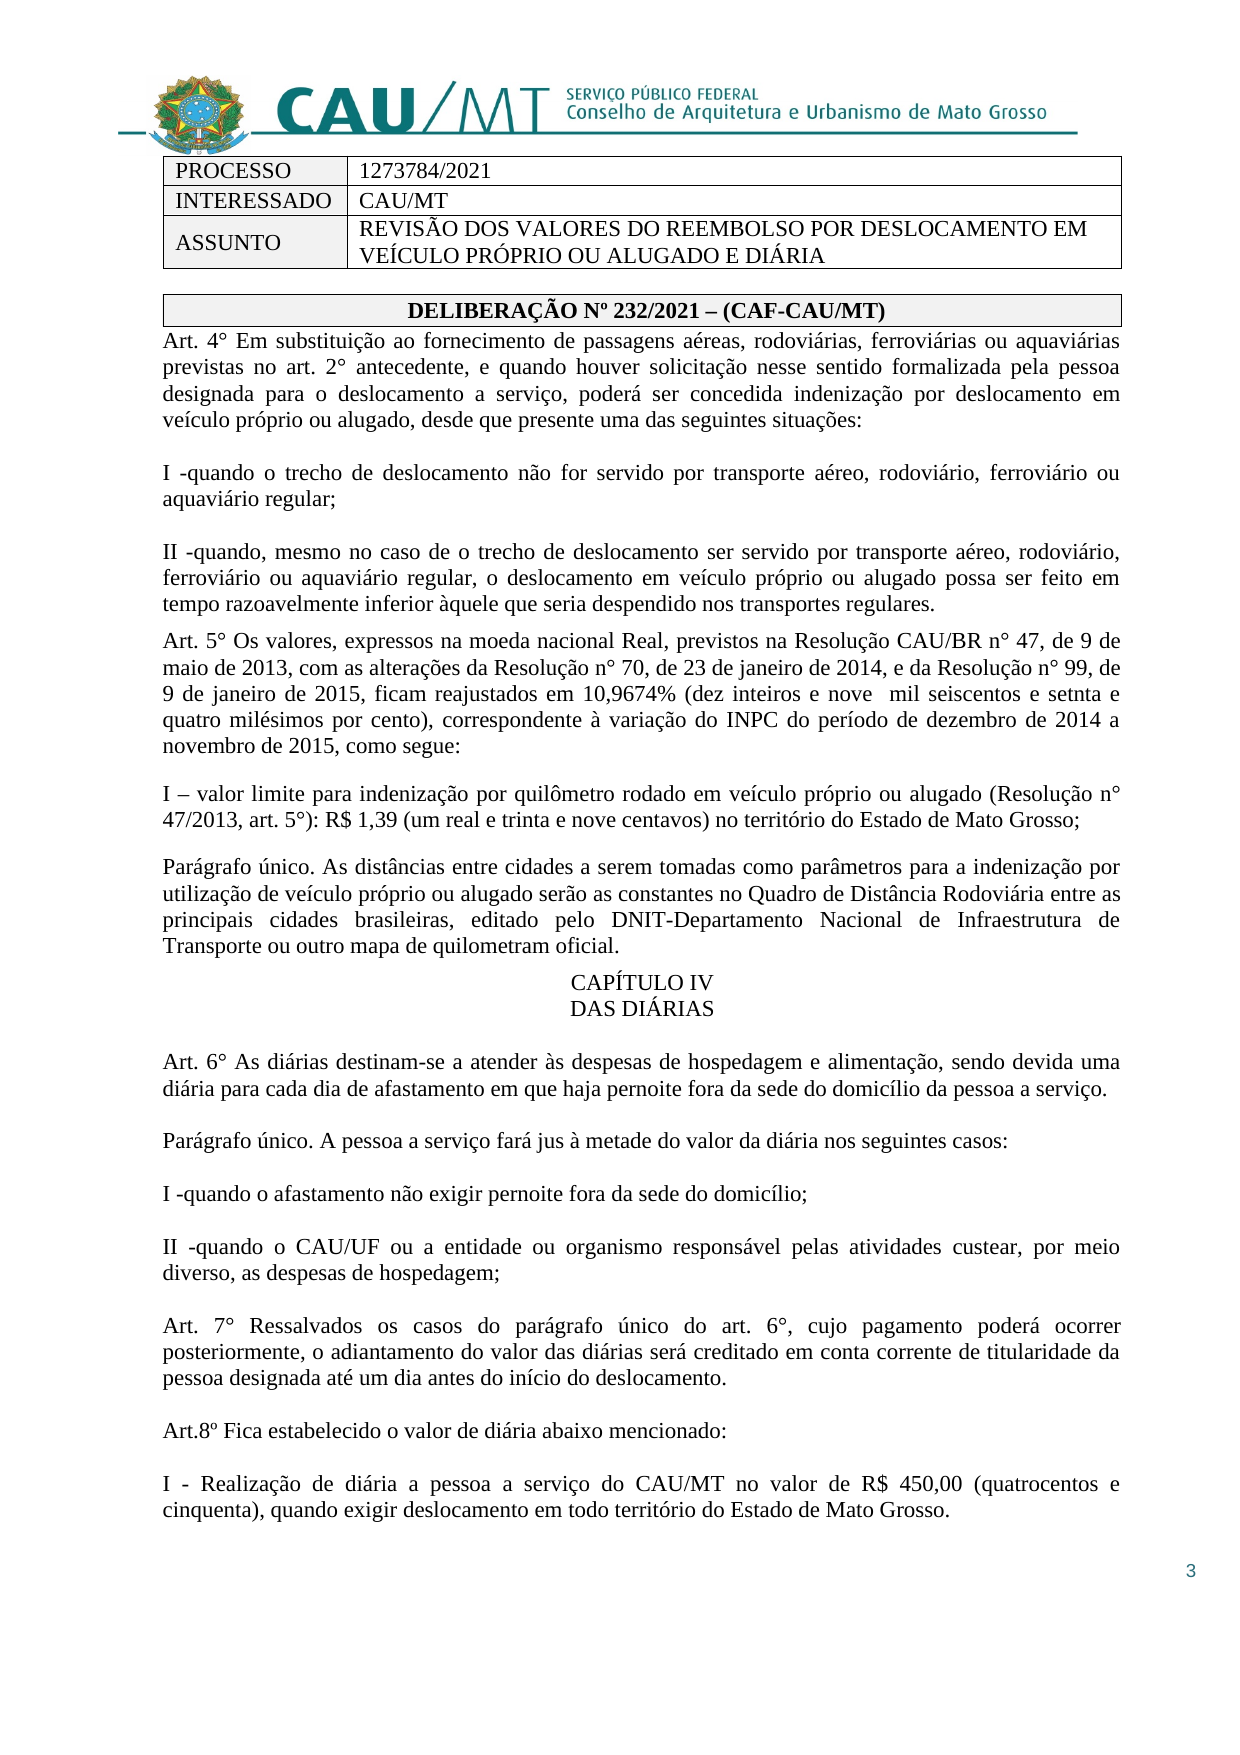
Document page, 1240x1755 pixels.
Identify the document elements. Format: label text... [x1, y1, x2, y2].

text Art. 7° Ressalvados os casos do parágrafo único do art. 6°, cujo pagamento poderá ocorrer posteriormente, o adiantamento do valor das diárias será creditado em conta corrente de titularidade da pessoa designada até um dia antes do início do deslocamento. [162, 1312, 1122, 1391]
text II -quando o CAU/UF ou a entidade ou organismo responsável pelas atividades custear, por meio diverso, as despesas de hospedagem; [162, 1233, 1122, 1285]
text I – valor limite para indenização por quilômetro rodado em veículo próprio ou alugado (Resolução n° 47/2013, art. 5°): R$ 1,39 (um real e trinta e nove centavos) no território do Estado de Mato Grosso; [162, 780, 1122, 832]
text I -quando o trecho de deslocamento não for servido por transporte aéreo, rodoviário, ferroviário ou aquaviário regular; [162, 459, 1122, 511]
text Parágrafo único. As distâncias entre cidades a serem tomadas como parâmetros para a indenização por utilização de veículo próprio ou alugado serão as constantes no Quadro de Distância Rodoviária entre as principais cidades brasileiras, editado pelo DNIT-Departamento Nacional de Infraestrutura de Transporte ou outro mapa de quilometram oficial. [162, 853, 1122, 959]
text DAS DIÁRIAS [162, 996, 1122, 1022]
text Art. 5° Os valores, expressos na moeda nacional Real, previstos na Resolução CAU/BR n° 47, de 9 de maio de 2013, com as alterações da Resolução n° 70, de 23 de janeiro de 2014, e da Resolução n° 99, de 9 de janeiro de 2015, ficam reajustados em 10,9674% (dez inteiros e nove mil seiscentos e setnta e quatro milésimos por cento), correspondente à variação do INPC do período de dezembro de 2014 a novembro de 2015, como segue: [162, 627, 1122, 759]
text CAPÍTULO IV [162, 969, 1122, 996]
text I - Realização de diária a pessoa a serviço do CAU/MT no valor de R$ 450,00 (quatrocentos e cinquenta), quando exigir deslocamento em todo território do Estado de Mato Grosso. [162, 1470, 1122, 1523]
text II -quando, mesmo no caso de o trecho de deslocamento ser servido por transporte aéreo, rodoviário, ferroviário ou aquaviário regular, o deslocamento em veículo próprio ou alugado possa ser feito em tempo razoavelmente inferior àquele que seria despendido nos transportes regulares. [162, 538, 1122, 617]
text Parágrafo único. A pessoa a serviço fará jus à metade do valor da diária nos seguintes casos: [162, 1127, 1122, 1154]
text I -quando o afastamento não exigir pernoite fora da sede do domicílio; [162, 1180, 1122, 1206]
text Art. 6° As diárias destinam-se a atender às despesas de hospedagem e alimentação, sendo devida uma diária para cada dia de afastamento em que haja pernoite fora da sede do domicílio da pessoa a serviço. [162, 1048, 1122, 1101]
text Art. 4° Em substituição ao fornecimento de passagens aéreas, rodoviárias, ferroviárias ou aquaviárias previstas no art. 2° antecedente, e quando houver solicitação nesse sentido formalizada pela pessoa designada para o deslocamento a serviço, poderá ser concedida indenização por deslocamento em veículo próprio ou alugado, desde que presente uma das seguintes situações: [162, 327, 1122, 432]
text Art.8º Fica estabelecido o valor de diária abaixo mencionado: [162, 1417, 1122, 1443]
